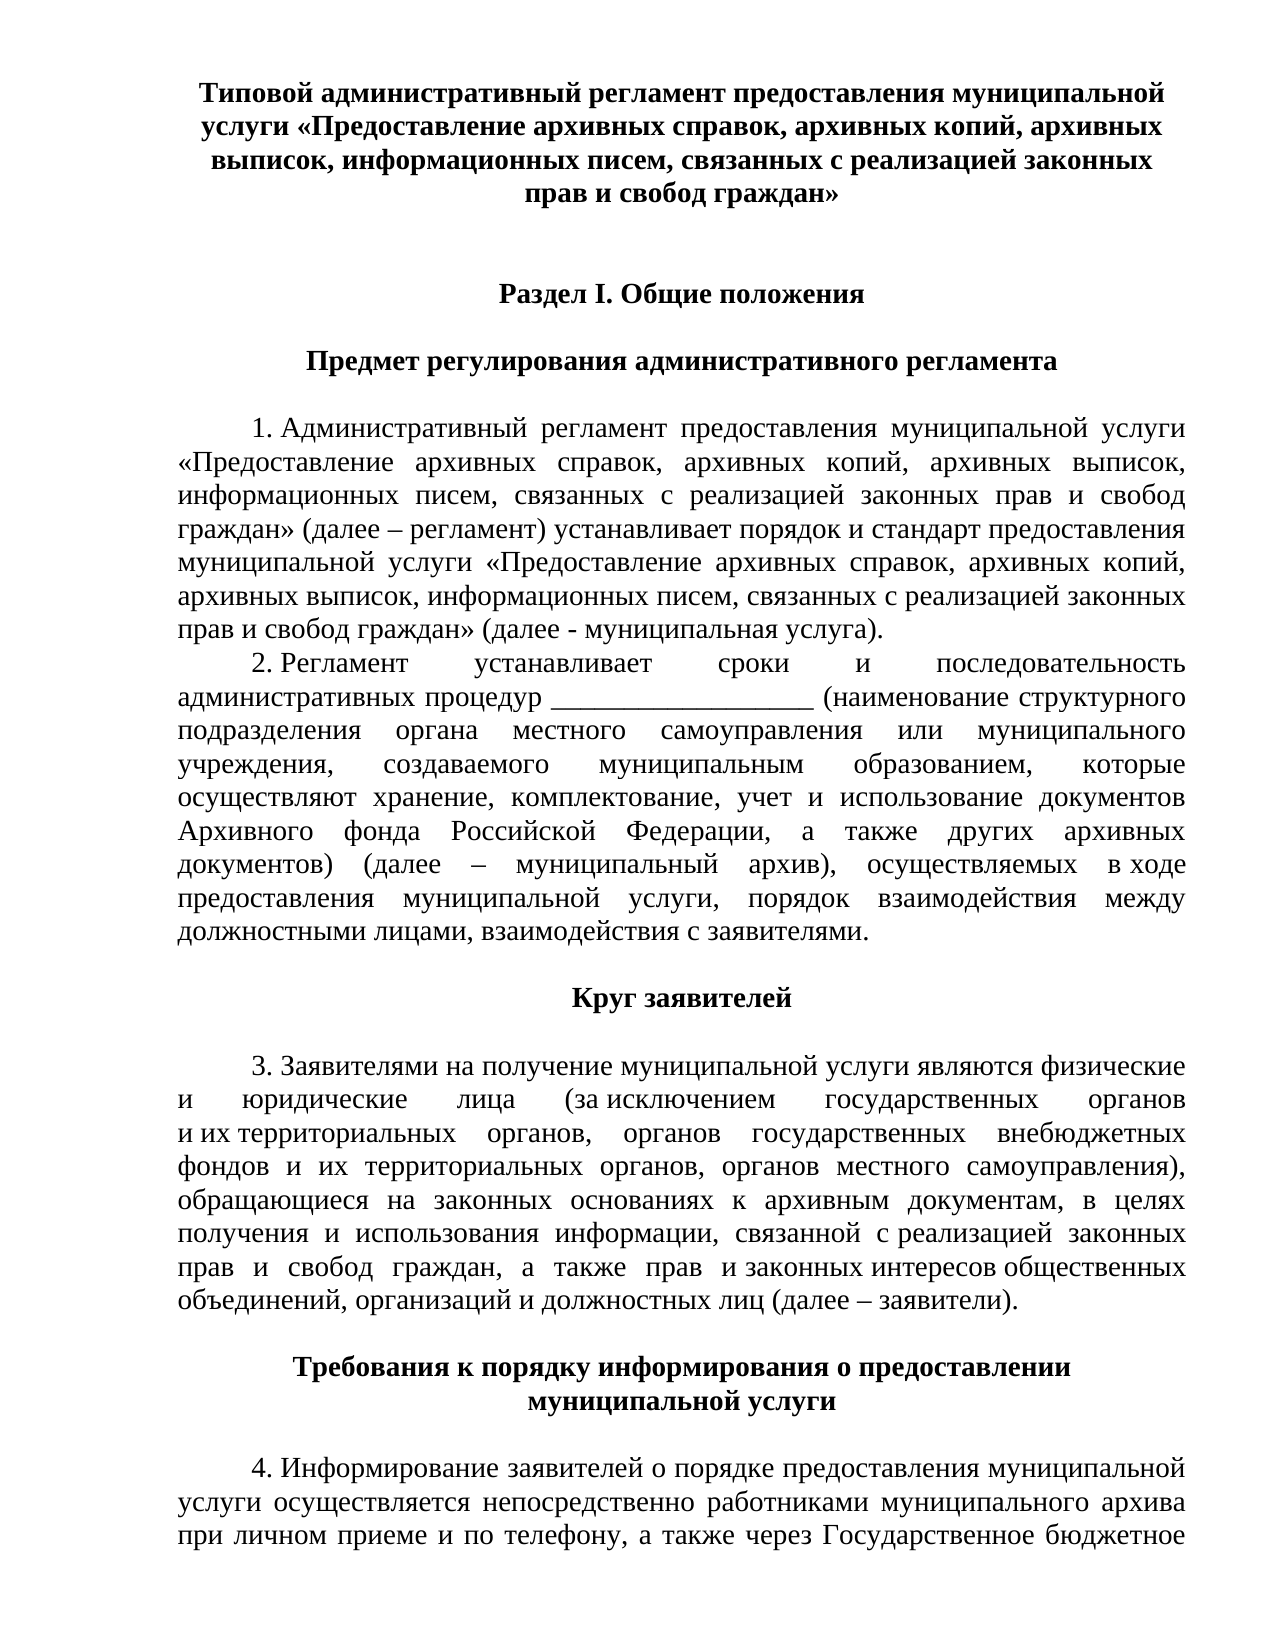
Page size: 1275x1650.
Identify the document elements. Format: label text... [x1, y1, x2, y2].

text Типовой административный регламент предоставления муниципальной услуги «Предоставление архивных справок, архивных копий, архивных выписок, информационных писем, связанных с реализацией законных прав и свобод граждан» [177, 75, 1186, 209]
text 1. Административный регламент предоставления муниципальной услуги «Предоставление архивных справок, архивных копий, архивных выписок, информационных писем, связанных с реализацией законных прав и свобод граждан» (далее – регламент) устанавливает порядок и стандарт предоставления муниципальной услуги «Предоставление архивных справок, архивных копий, архивных выписок, информационных писем, связанных с реализацией законных прав и свобод граждан» (далее ‑ муниципальная услуга). [177, 410, 1186, 645]
text муниципальной услуги [177, 1383, 1186, 1417]
text Требования к порядку информирования о предоставлении [177, 1349, 1186, 1383]
text Предмет регулирования административного регламента [177, 343, 1186, 377]
text 4. Информирование заявителей о порядке предоставления муниципальной услуги осуществляется непосредственно работниками муниципального архива при личном приеме и по телефону, а также через Государственное бюджетное [177, 1450, 1186, 1551]
text Раздел I. Общие положения [177, 276, 1186, 310]
text Круг заявителей [177, 981, 1186, 1014]
text 3. Заявителями на получение муниципальной услуги являются физические и юридические лица (за исключением государственных органов и их территориальных органов, органов государственных внебюджетных фондов и их территориальных органов, органов местного самоуправления), обращающиеся на законных основаниях к архивным документам, в целях получения и использования информации, связанной с реализацией законных прав и свобод граждан, а также прав и законных интересов общественных объединений, организаций и должностных лиц (далее – заявители). [177, 1048, 1186, 1316]
text 2. Регламент устанавливает сроки и последовательность административных процедур __________________ (наименование структурного подразделения органа местного самоуправления или муниципального учреждения, создаваемого муниципальным образованием, которые осуществляют хранение, комплектование, учет и использование документов Архивного фонда Российской Федерации, а также других архивных документов) (далее – муниципальный архив), осуществляемых в ходе предоставления муниципальной услуги, порядок взаимодействия между должностными лицами, взаимодействия с заявителями. [177, 645, 1186, 947]
